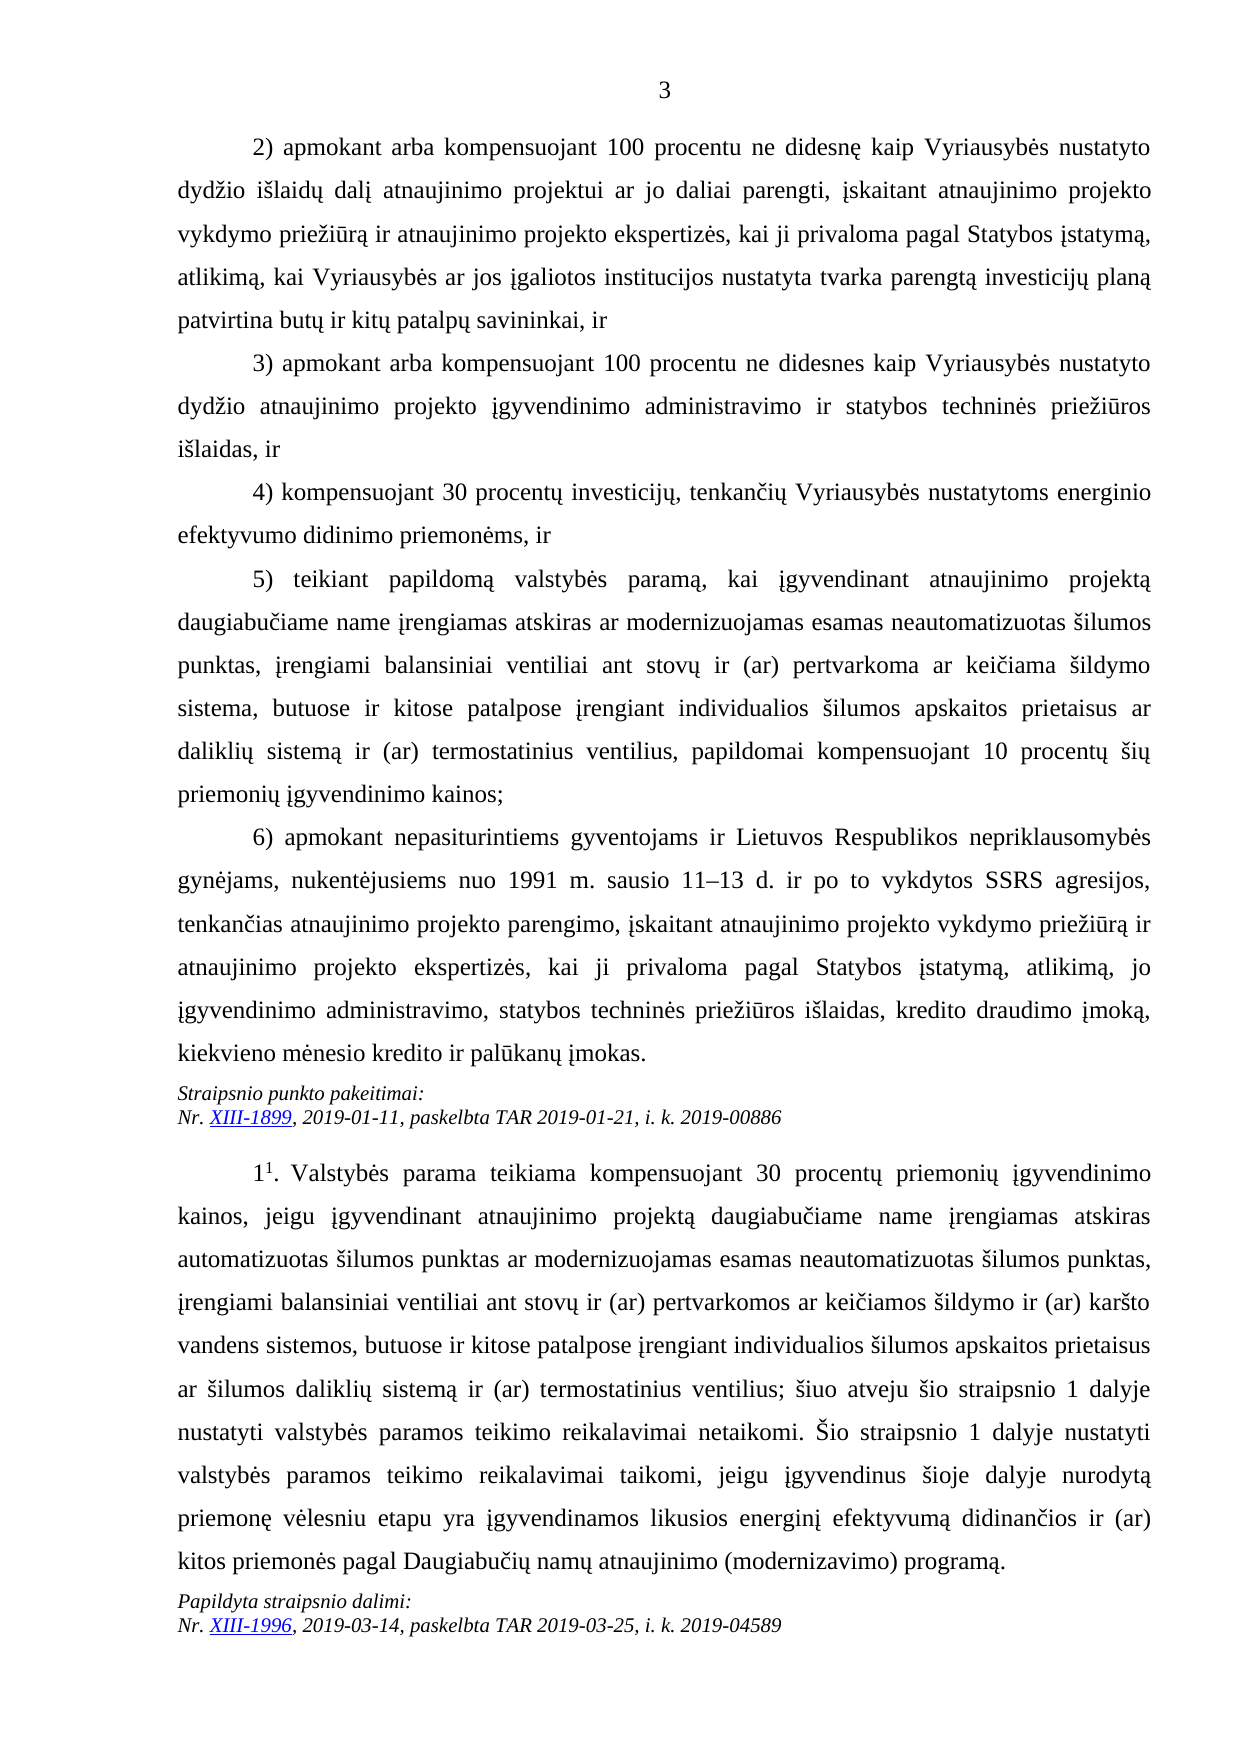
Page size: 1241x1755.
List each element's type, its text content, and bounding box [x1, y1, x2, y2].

text 11. Valstybės parama teikiama kompensuojant 30 procentų priemonių įgyvendinimo kainos, jeigu įgyvendinant atnaujinimo projektą daugiabučiame name įrengiamas atskiras automatizuotas šilumos punktas ar modernizuojamas esamas neautomatizuotas šilumos punktas, įrengiami balansiniai ventiliai ant stovų ir (ar) pertvarkomos ar keičiamos šildymo ir (ar) karšto vandens sistemos, butuose ir kitose patalpose įrengiant individualios šilumos apskaitos prietaisus ar šilumos daliklių sistemą ir (ar) termostatinius ventilius; šiuo atveju šio straipsnio 1 dalyje nustatyti valstybės paramos teikimo reikalavimai netaikomi. Šio straipsnio 1 dalyje nustatyti valstybės paramos teikimo reikalavimai taikomi, jeigu įgyvendinus šioje dalyje nurodytą priemonę vėlesniu etapu yra įgyvendinamos likusios energinį efektyvumą didinančios ir (ar) kitos priemonės pagal Daugiabučių namų atnaujinimo (modernizavimo) programą. [177, 1158, 1152, 1575]
text Nr. XIII-1899, 2019-01-11, paskelbta TAR 2019-01-21, i. k. 2019-00886 [177, 1105, 1152, 1129]
text Papildyta straipsnio dalimi: [177, 1589, 1152, 1613]
text 5) teikiant papildomą valstybės paramą, kai įgyvendinant atnaujinimo projektą daugiabučiame name įrengiamas atskiras ar modernizuojamas esamas neautomatizuotas šilumos punktas, įrengiami balansiniai ventiliai ant stovų ir (ar) pertvarkoma ar keičiama šildymo sistema, butuose ir kitose patalpose įrengiant individualios šilumos apskaitos prietaisus ar daliklių sistemą ir (ar) termostatinius ventilius, papildomai kompensuojant 10 procentų šių priemonių įgyvendinimo kainos; [177, 564, 1152, 808]
text Nr. XIII-1996, 2019-03-14, paskelbta TAR 2019-03-25, i. k. 2019-04589 [177, 1613, 1152, 1637]
text 3) apmokant arba kompensuojant 100 procentu ne didesnes kaip Vyriausybės nustatyto dydžio atnaujinimo projekto įgyvendinimo administravimo ir statybos techninės priežiūros išlaidas, ir [177, 348, 1152, 463]
text 2) apmokant arba kompensuojant 100 procentu ne didesnę kaip Vyriausybės nustatyto dydžio išlaidų dalį atnaujinimo projektui ar jo daliai parengti, įskaitant atnaujinimo projekto vykdymo priežiūrą ir atnaujinimo projekto ekspertizės, kai ji privaloma pagal Statybos įstatymą, atlikimą, kai Vyriausybės ar jos įgaliotos institucijos nustatyta tvarka parengtą investicijų planą patvirtina butų ir kitų patalpų savininkai, ir [177, 132, 1152, 334]
text 6) apmokant nepasiturintiems gyventojams ir Lietuvos Respublikos nepriklausomybės gynėjams, nukentėjusiems nuo 1991 m. sausio 11–13 d. ir po to vykdytos SSRS agresijos, tenkančias atnaujinimo projekto parengimo, įskaitant atnaujinimo projekto vykdymo priežiūrą ir atnaujinimo projekto ekspertizės, kai ji privaloma pagal Statybos įstatymą, atlikimą, jo įgyvendinimo administravimo, statybos techninės priežiūros išlaidas, kredito draudimo įmoką, kiekvieno mėnesio kredito ir palūkanų įmokas. [177, 822, 1152, 1067]
text 4) kompensuojant 30 procentų investicijų, tenkančių Vyriausybės nustatytoms energinio efektyvumo didinimo priemonėms, ir [177, 477, 1152, 549]
text Straipsnio punkto pakeitimai: [177, 1081, 1152, 1105]
